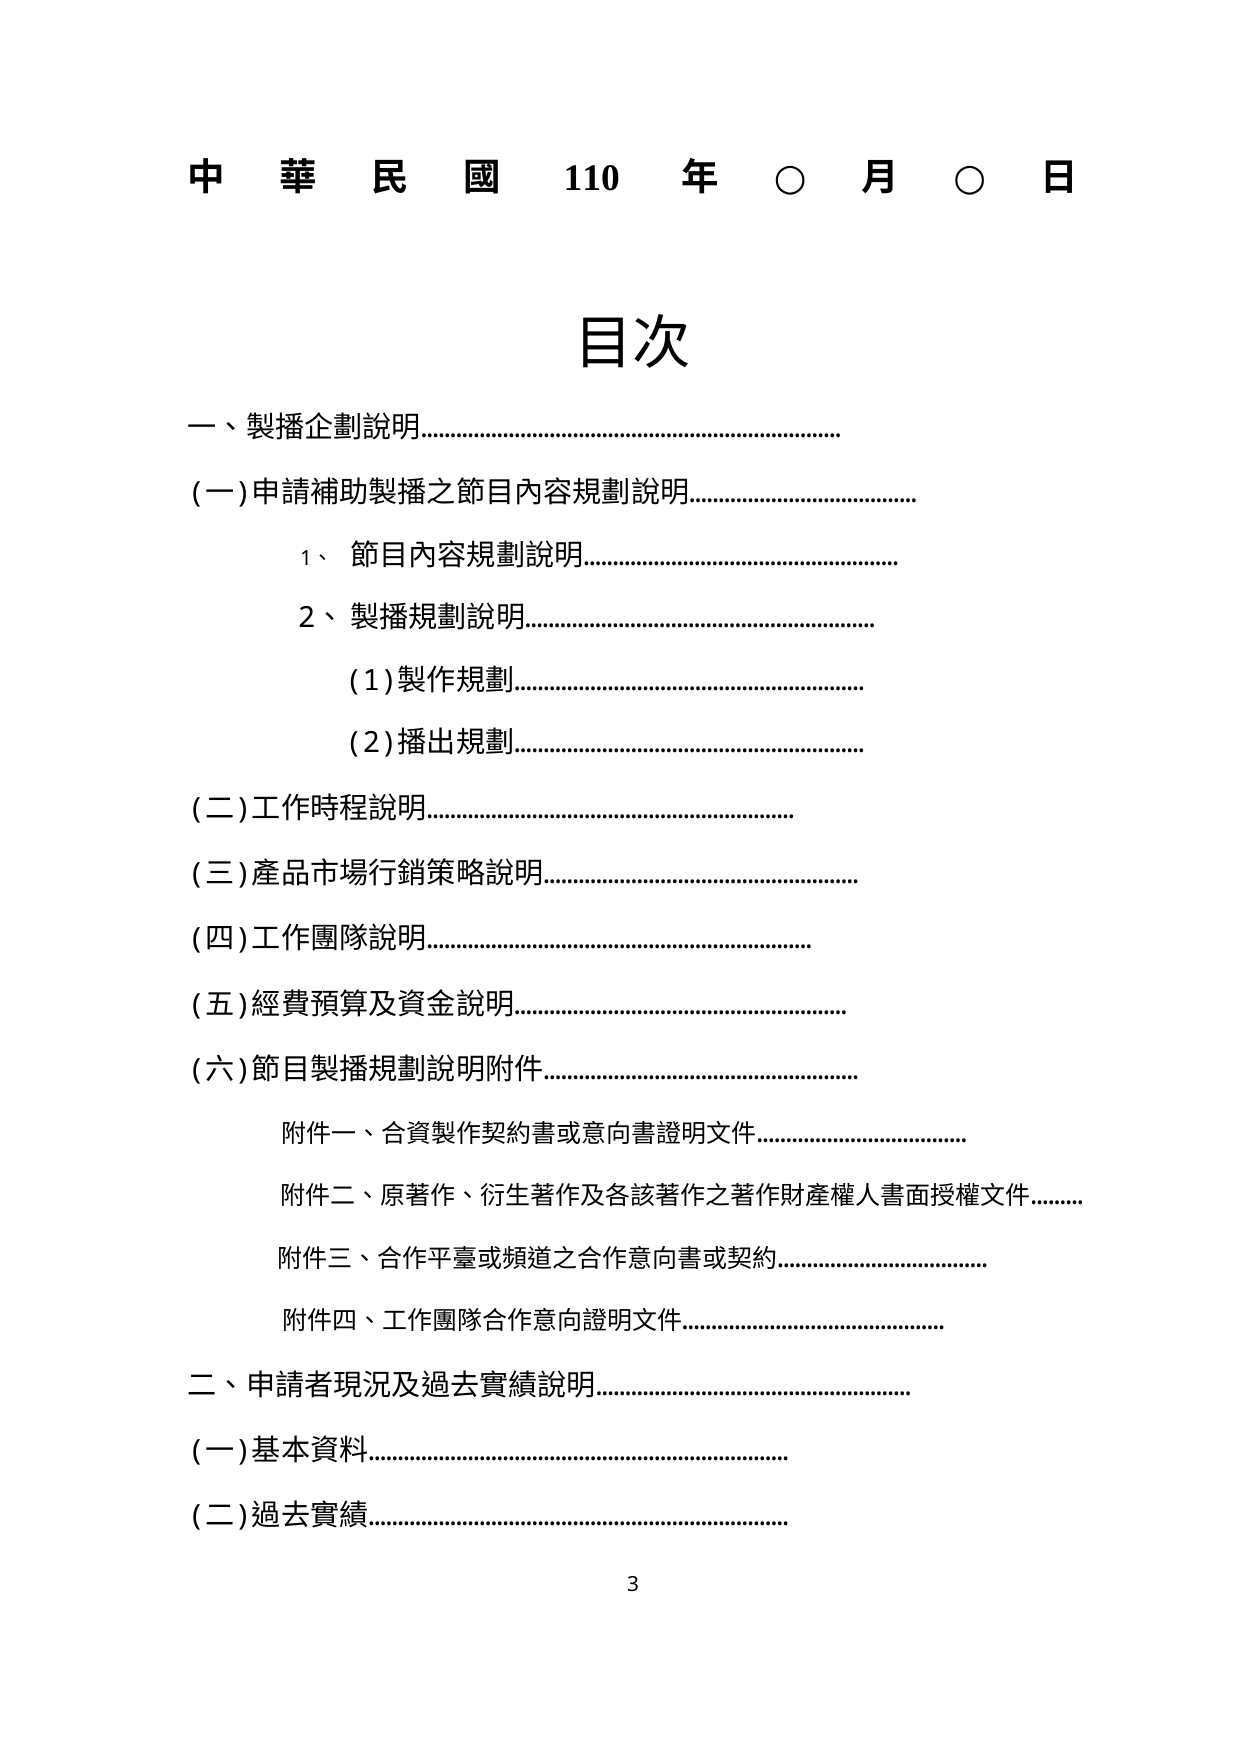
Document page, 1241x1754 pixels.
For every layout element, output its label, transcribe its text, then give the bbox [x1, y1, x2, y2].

list 附件一、合資製作契約書或意向書證明文件……………………………… [229, 1111, 1152, 1151]
list (二)工作時程說明……………………………………………………… [187, 784, 1152, 827]
list 節目內容規劃說明……………………………………………… [300, 534, 1152, 573]
list 附件三、合作平臺或頻道之合作意向書或契約……………………………… [232, 1236, 1152, 1276]
list 製播規劃說明…………………………………………………… [298, 596, 1152, 636]
list 附件四、工作團隊合作意向證明文件……………………………………… [229, 1299, 1152, 1338]
list (一)基本資料……………………………………………………………… [187, 1427, 1152, 1469]
text 中華民國110年○月○日 [187, 150, 1078, 201]
list (一)申請補助製播之節目內容規劃說明………………………………… [187, 468, 1152, 511]
text 目次 [187, 301, 1078, 380]
list (四)工作團隊說明………………………………………………………… [187, 915, 1152, 957]
list (六)節目製播規劃說明附件……………………………………………… [187, 1046, 1152, 1088]
list 二、申請者現況及過去實績說明……………………………………………… [187, 1361, 1152, 1404]
list (二)過去實績……………………………………………………………… [187, 1492, 1152, 1534]
list 一、製播企劃說明……………………………………………………………… [187, 403, 1152, 446]
list (三)產品市場行銷策略說明……………………………………………… [187, 849, 1152, 892]
list (五)經費預算及資金說明………………………………………………… [187, 980, 1152, 1023]
list 附件二、原著作、衍生著作及各該著作之著作財產權人書面授權文件……… [221, 1173, 1152, 1213]
list (2)播出規劃…………………………………………………… [187, 722, 1152, 761]
list (1)製作規劃…………………………………………………… [187, 659, 1152, 699]
